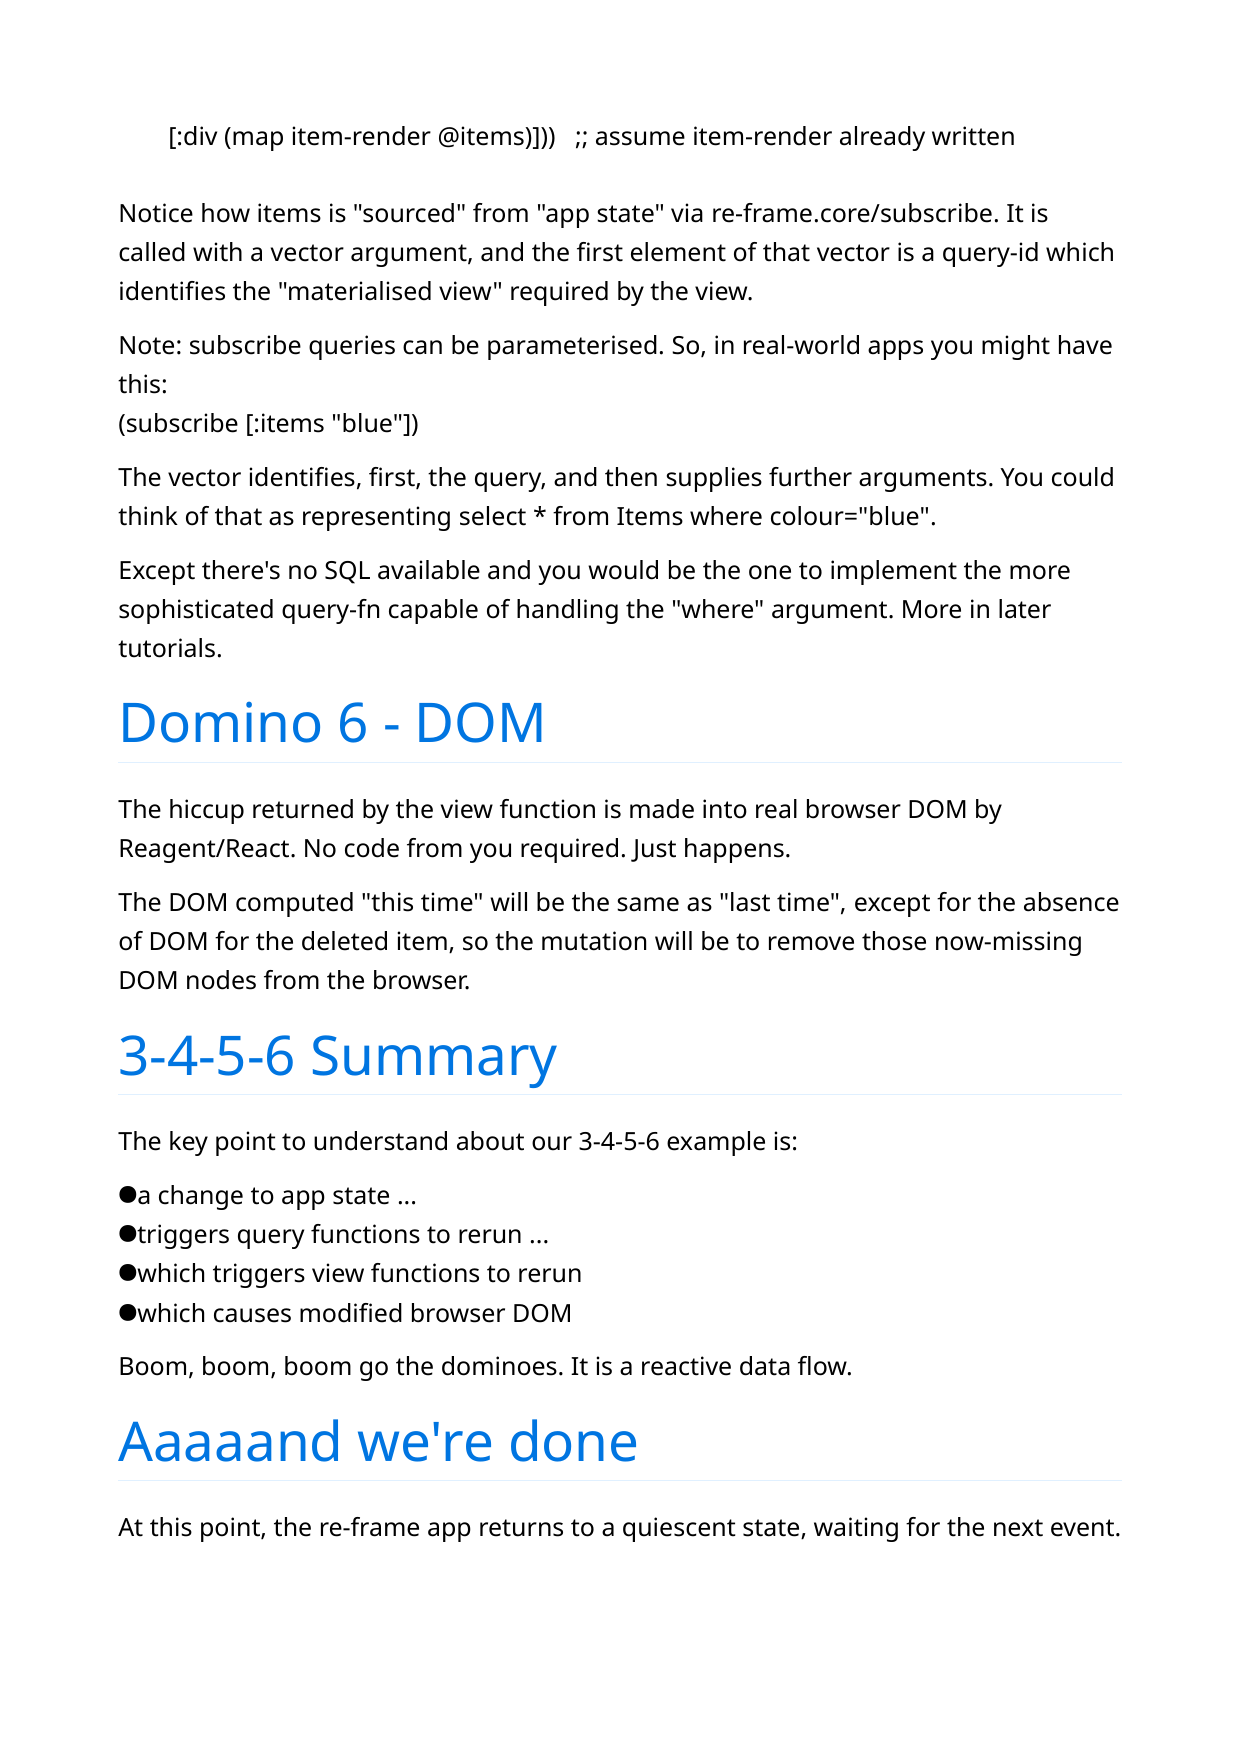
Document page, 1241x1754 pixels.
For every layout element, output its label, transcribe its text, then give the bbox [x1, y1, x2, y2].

list triggers query functions to rerun ... [118, 1217, 1122, 1251]
text The hiccup returned by the view function is made into real browser DOM by Reagent/React. No code from you required. Just happens. [118, 792, 1122, 865]
subtitle Domino 6 - DOM [118, 684, 1122, 762]
text [:div (map item-render @items)])) ;; assume item-render already written [118, 118, 1122, 152]
list a change to app state ... [118, 1178, 1122, 1212]
text The key point to understand about our 3-4-5-6 example is: [118, 1124, 1122, 1158]
subtitle Aaaaand we're done [118, 1403, 1122, 1480]
text Except there's no SQL available and you would be the one to implement the more sophisticated query-fn capable of handling the "where" argument. More in later tutorials. [118, 552, 1122, 665]
list which causes modified browser DOM [118, 1295, 1122, 1329]
text The DOM computed "this time" will be the same as "last time", except for the absence of DOM for the deleted item, so the mutation will be to remove those now-missing DOM nodes from the browser. [118, 884, 1122, 997]
text The vector identifies, first, the query, and then supplies further arguments. You could think of that as representing select * from Items where colour="blue". [118, 459, 1122, 533]
text Note: subscribe queries can be parameterised. So, in real-world apps you might have this: (subscribe [:items "blue"]) [118, 327, 1122, 440]
list which triggers view functions to rerun [118, 1256, 1122, 1290]
text Notice how items is "sourced" from "app state" via re-frame.core/subscribe. It is called with a vector argument, and the first element of that vector is a query-id which identifies the "materialised view" required by the view. [118, 195, 1122, 308]
text At this point, the re-frame app returns to a quiescent state, waiting for the next event. [118, 1510, 1122, 1544]
text Boom, boom, boom go the dominoes. It is a reactive data flow. [118, 1349, 1122, 1383]
subtitle 3-4-5-6 Summary [118, 1017, 1122, 1094]
